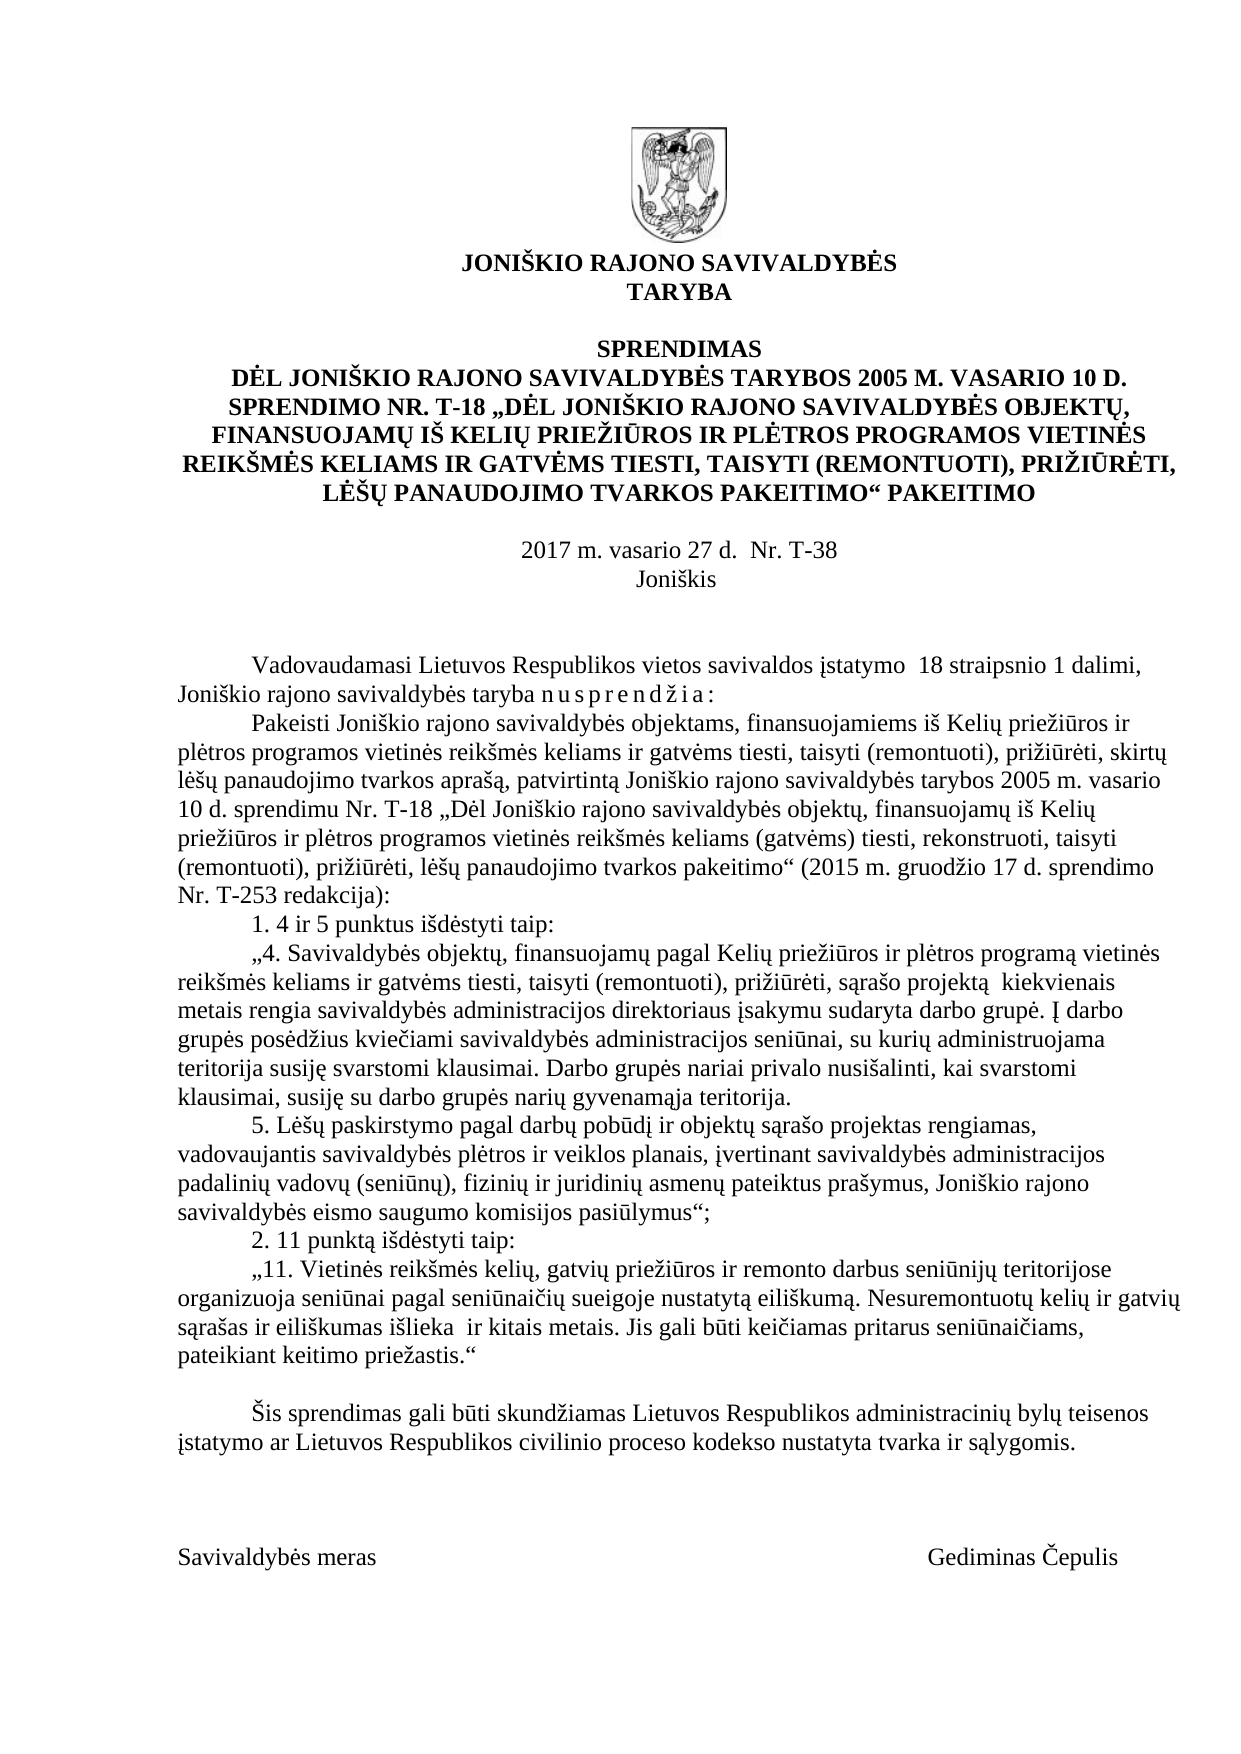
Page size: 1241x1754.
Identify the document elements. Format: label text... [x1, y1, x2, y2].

text 2. 11 punktą išdėstyti taip: [177, 1225, 1181, 1254]
text „4. Savivaldybės objektų, finansuojamų pagal Kelių priežiūros ir plėtros programą vietinės reikšmės keliams ir gatvėms tiesti, taisyti (remontuoti), prižiūrėti, sąrašo projektą kiekvienais metais rengia savivaldybės administracijos direktoriaus įsakymu sudaryta darbo grupė. Į darbo grupės posėdžius kviečiami savivaldybės administracijos seniūnai, su kurių administruojama teritorija susiję svarstomi klausimai. Darbo grupės nariai privalo nusišalinti, kai svarstomi klausimai, susiję su darbo grupės narių gyvenamąja teritorija. [177, 938, 1181, 1110]
text Joniškio rajono savivaldybės TARYBA [177, 248, 1181, 305]
text 2017 m. vasario 27 d. Nr. T-38 [177, 535, 1181, 564]
text DĖL JONIŠKIO RAJONO SAVIVALDYBĖS TARYBOS 2005 M. VASARIO 10 D. SPRENDIMO NR. T-18 „DĖL JONIŠKIO RAJONO SAVIVALDYBĖS OBJEKTŲ, FINANSUOJAMŲ IŠ KELIŲ PRIEŽIŪROS IR PLĖTROS PROGRAMOS VIETINĖS REIKŠMĖS KELIAMS IR GATVĖMS TIESTI, TAISYTI (REMONTUOTI), PRIŽIŪRĖTI, LĖŠŲ PANAUDOJIMO TVARKOS PAKEITIMO“ PAKEITIMO [177, 363, 1181, 507]
text Savivaldybės meras Gediminas Čepulis [177, 1542, 1181, 1570]
text „11. Vietinės reikšmės kelių, gatvių priežiūros ir remonto darbus seniūnijų teritorijose organizuoja seniūnai pagal seniūnaičių sueigoje nustatytą eiliškumą. Nesuremontuotų kelių ir gatvių sąrašas ir eiliškumas išlieka ir kitais metais. Jis gali būti keičiamas pritarus seniūnaičiams, pateikiant keitimo priežastis.“ [177, 1254, 1181, 1369]
text 1. 4 ir 5 punktus išdėstyti taip: [177, 909, 1181, 938]
text Joniškis [177, 564, 1181, 593]
text Vadovaudamasi Lietuvos Respublikos vietos savivaldos įstatymo 18 straipsnio 1 dalimi, Joniškio rajono savivaldybės taryba nusprendžia: [177, 650, 1181, 708]
text 5. Lėšų paskirstymo pagal darbų pobūdį ir objektų sąrašo projektas rengiamas, vadovaujantis savivaldybės plėtros ir veiklos planais, įvertinant savivaldybės administracijos padalinių vadovų (seniūnų), fizinių ir juridinių asmenų pateiktus prašymus, Joniškio rajono savivaldybės eismo saugumo komisijos pasiūlymus“; [177, 1110, 1181, 1225]
text Šis sprendimas gali būti skundžiamas Lietuvos Respublikos administracinių bylų teisenos įstatymo ar Lietuvos Respublikos civilinio proceso kodekso nustatyta tvarka ir sąlygomis. [177, 1398, 1181, 1455]
text SPRENDIMAS [177, 334, 1181, 363]
text Pakeisti Joniškio rajono savivaldybės objektams, finansuojamiems iš Kelių priežiūros ir plėtros programos vietinės reikšmės keliams ir gatvėms tiesti, taisyti (remontuoti), prižiūrėti, skirtų lėšų panaudojimo tvarkos aprašą, patvirtintą Joniškio rajono savivaldybės tarybos 2005 m. vasario 10 d. sprendimu Nr. T-18 „Dėl Joniškio rajono savivaldybės objektų, finansuojamų iš Kelių priežiūros ir plėtros programos vietinės reikšmės keliams (gatvėms) tiesti, rekonstruoti, taisyti (remontuoti), prižiūrėti, lėšų panaudojimo tvarkos pakeitimo“ (2015 m. gruodžio 17 d. sprendimo Nr. T-253 redakcija): [177, 708, 1181, 909]
